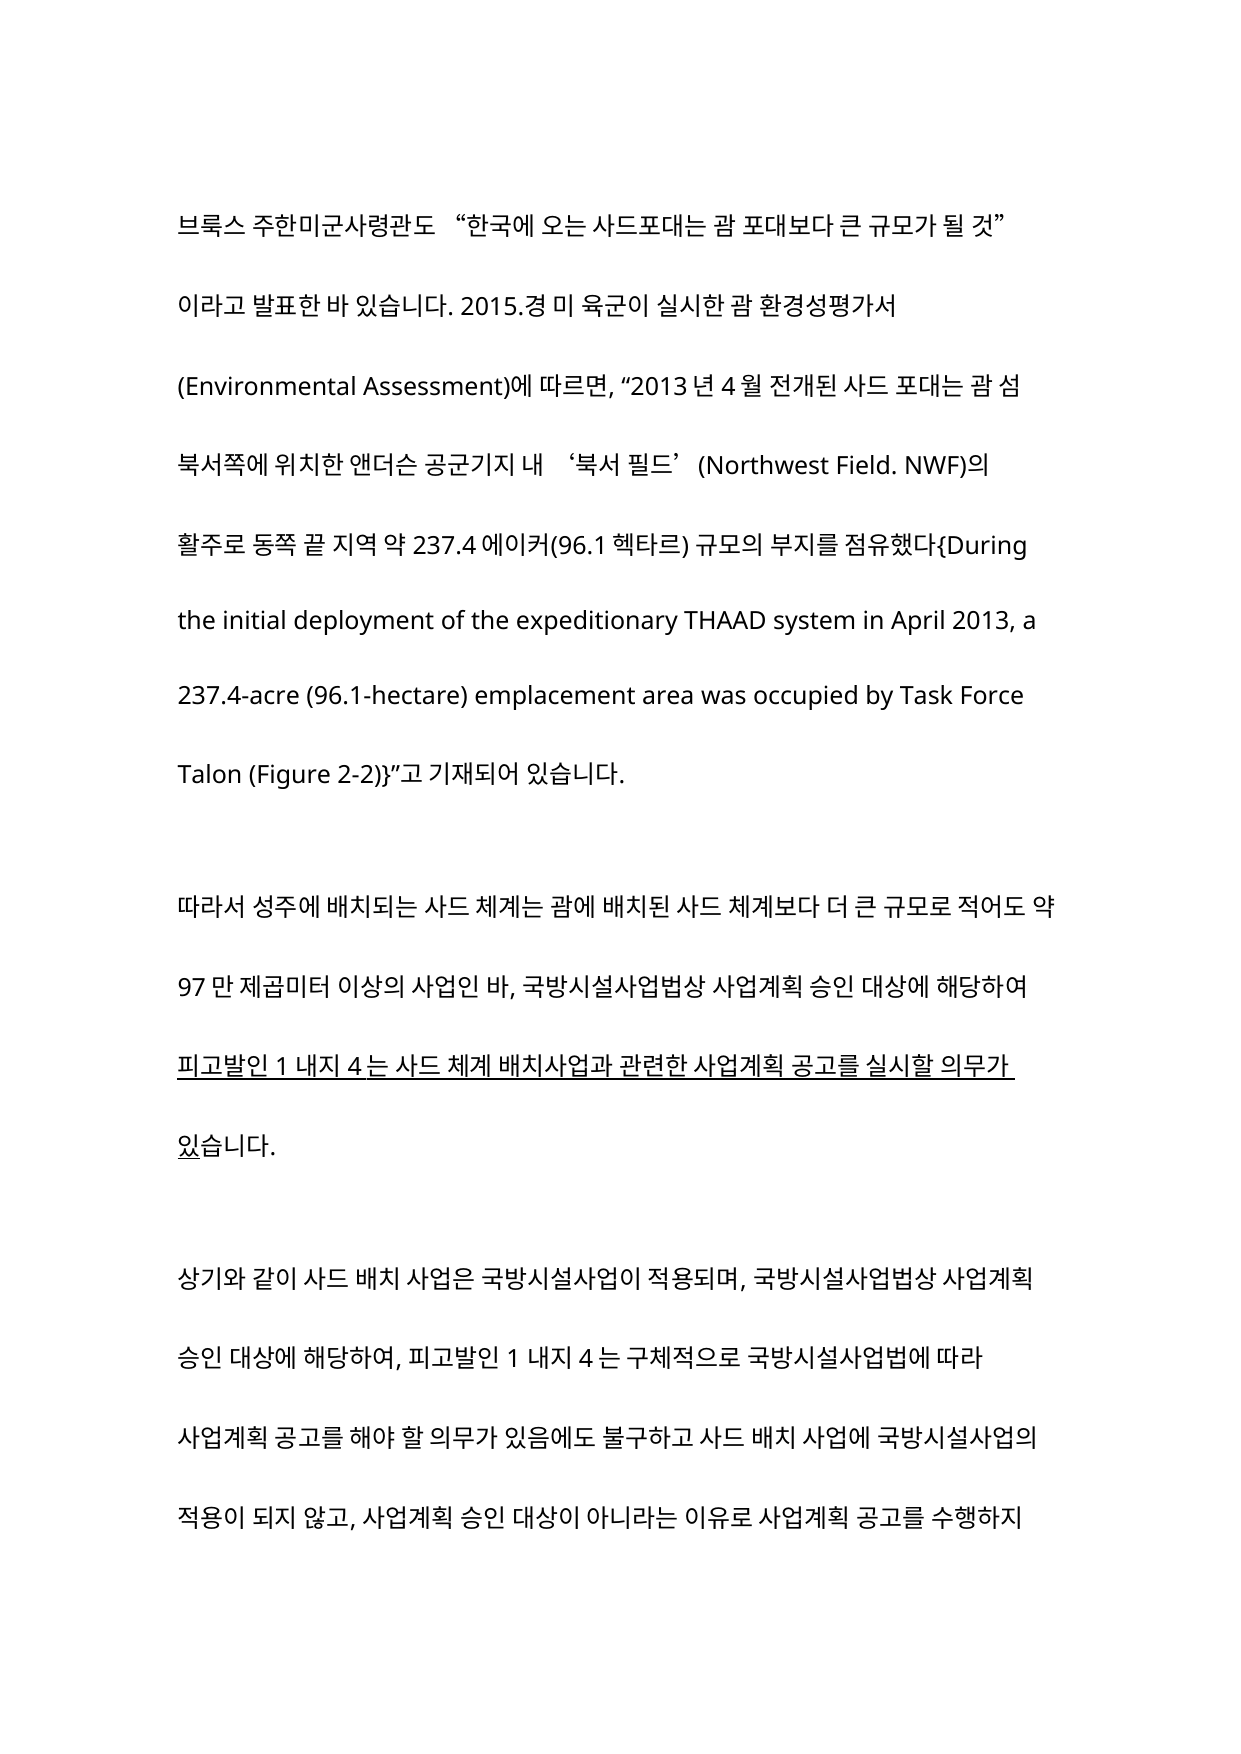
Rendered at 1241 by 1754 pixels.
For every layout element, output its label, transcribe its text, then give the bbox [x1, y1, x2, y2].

text 따라서 성주에 배치되는 사드 체계는 괌에 배치된 사드 체계보다 더 큰 규모로 적어도 약 97만 제곱미터 이상의 사업인 바, 국방시설사업법상 사업계획 승인 대상에 해당하여 피고발인 1 내지 4는 사드 체계 배치사업과 관련한 사업계획 공고를 실시할 의무가 있습니다. [177, 887, 1063, 1163]
text 상기와 같이 사드 배치 사업은 국방시설사업이 적용되며, 국방시설사업법상 사업계획 승인 대상에 해당하여, 피고발인 1 내지 4는 구체적으로 국방시설사업법에 따라 사업계획 공고를 해야 할 의무가 있음에도 불구하고 사드 배치 사업에 국방시설사업의 적용이 되지 않고, 사업계획 승인 대상이 아니라는 이유로 사업계획 공고를 수행하지 [177, 1259, 1063, 1534]
text 브룩스 주한미군사령관도 “한국에 오는 사드포대는 괌 포대보다 큰 규모가 될 것”이라고 발표한 바 있습니다. 2015.경 미 육군이 실시한 괌 환경성평가서(Environmental Assessment)에 따르면, “2013년 4월 전개된 사드 포대는 괌 섬 북서쪽에 위치한 앤더슨 공군기지 내 ‘북서 필드’(Northwest Field. NWF)의 활주로 동쪽 끝 지역 약 237.4에이커(96.1헥타르) 규모의 부지를 점유했다{During the initial deployment of the expeditionary THAAD system in April 2013, a 237.4-acre (96.1-hectare) emplacement area was occupied by Task Force Talon (Figure 2-2)}”고 기재되어 있습니다. [177, 207, 1063, 791]
